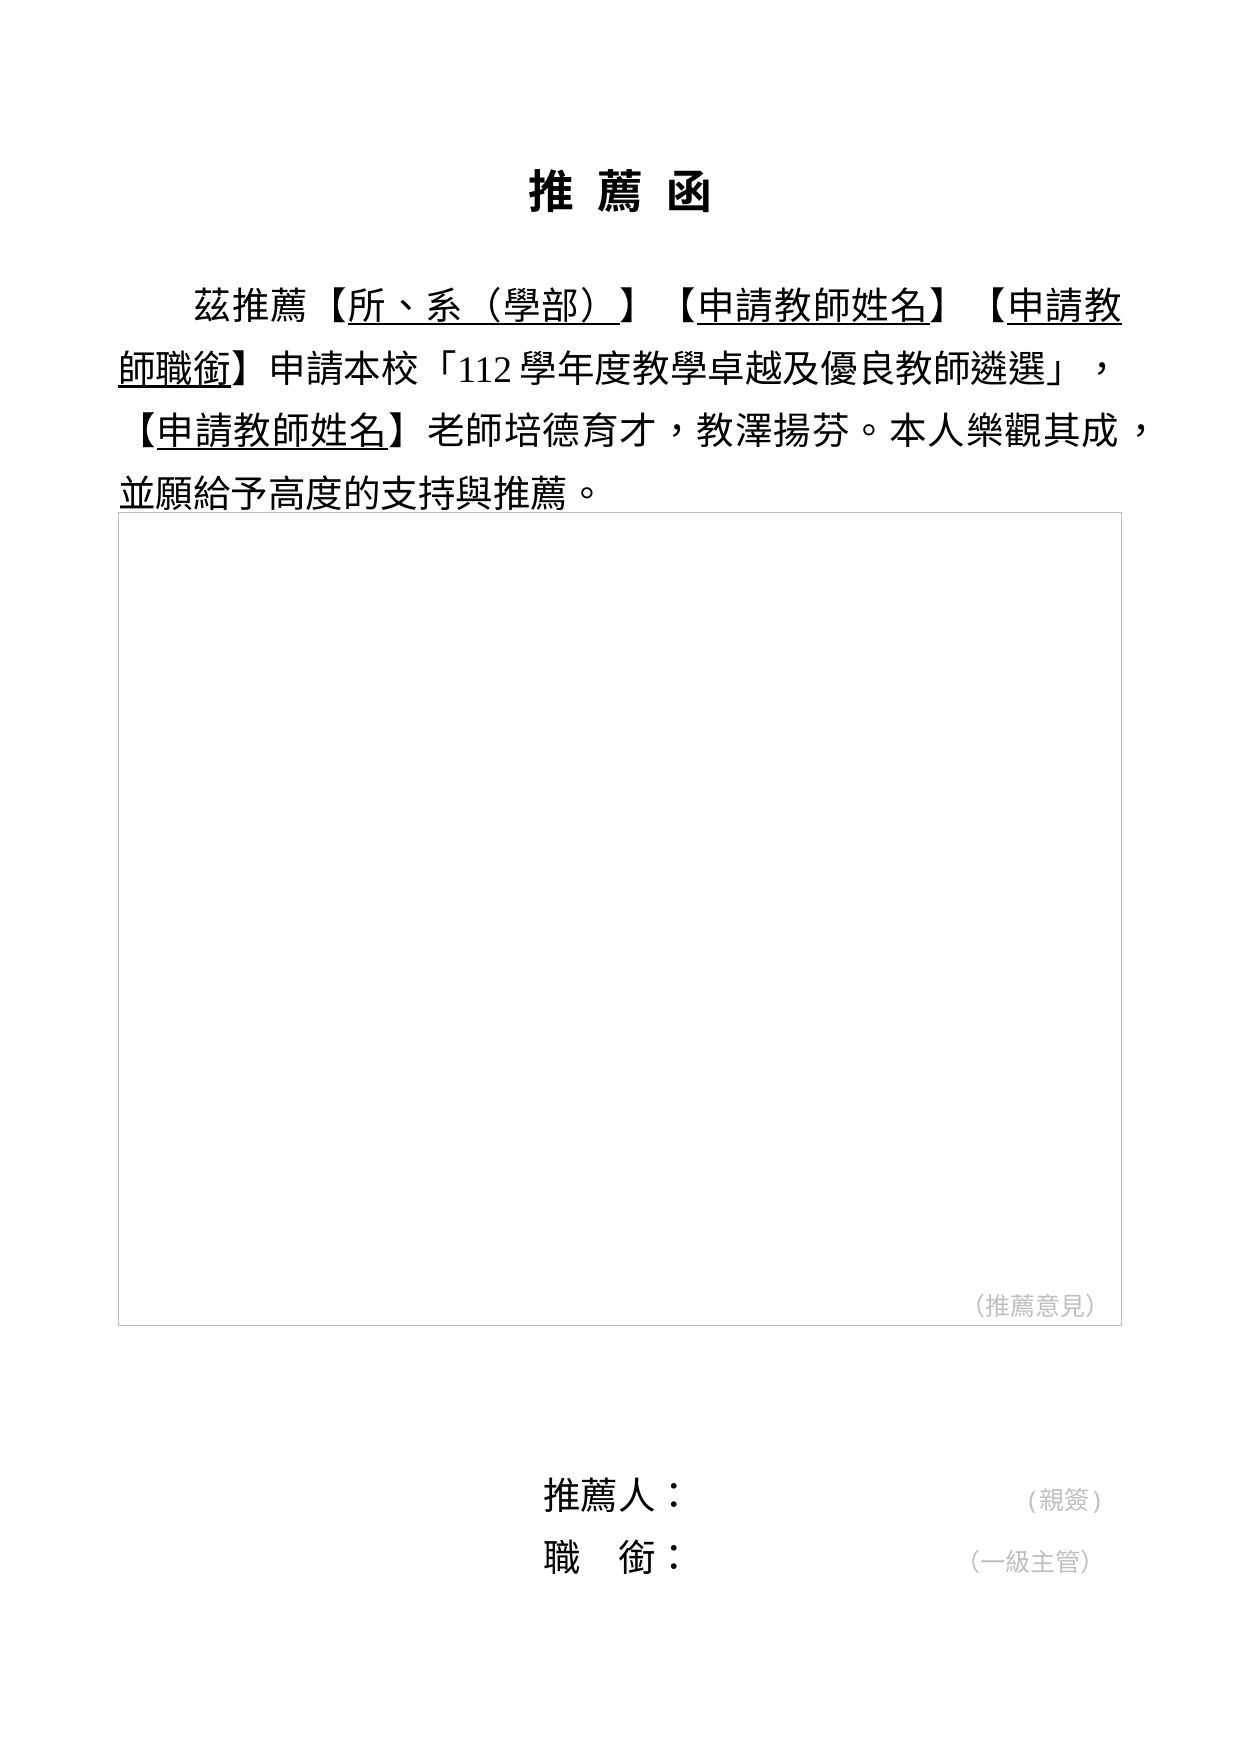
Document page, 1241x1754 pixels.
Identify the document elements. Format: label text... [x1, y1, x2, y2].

text 茲推薦【所、系（學部）】【申請教師姓名】【申請教師職銜】申請本校「112學年度教學卓越及優良教師遴選」，【申請教師姓名】老師培德育才，教澤揚芬。本人樂觀其成，並願給予高度的支持與推薦。 [118, 262, 1122, 512]
table_header （推薦意見） [119, 513, 1121, 1325]
text 推 薦 函 [118, 116, 1122, 241]
text 推薦人： (親簽) [543, 1451, 1122, 1514]
text 職 銜： （一級主管） [543, 1514, 1122, 1576]
